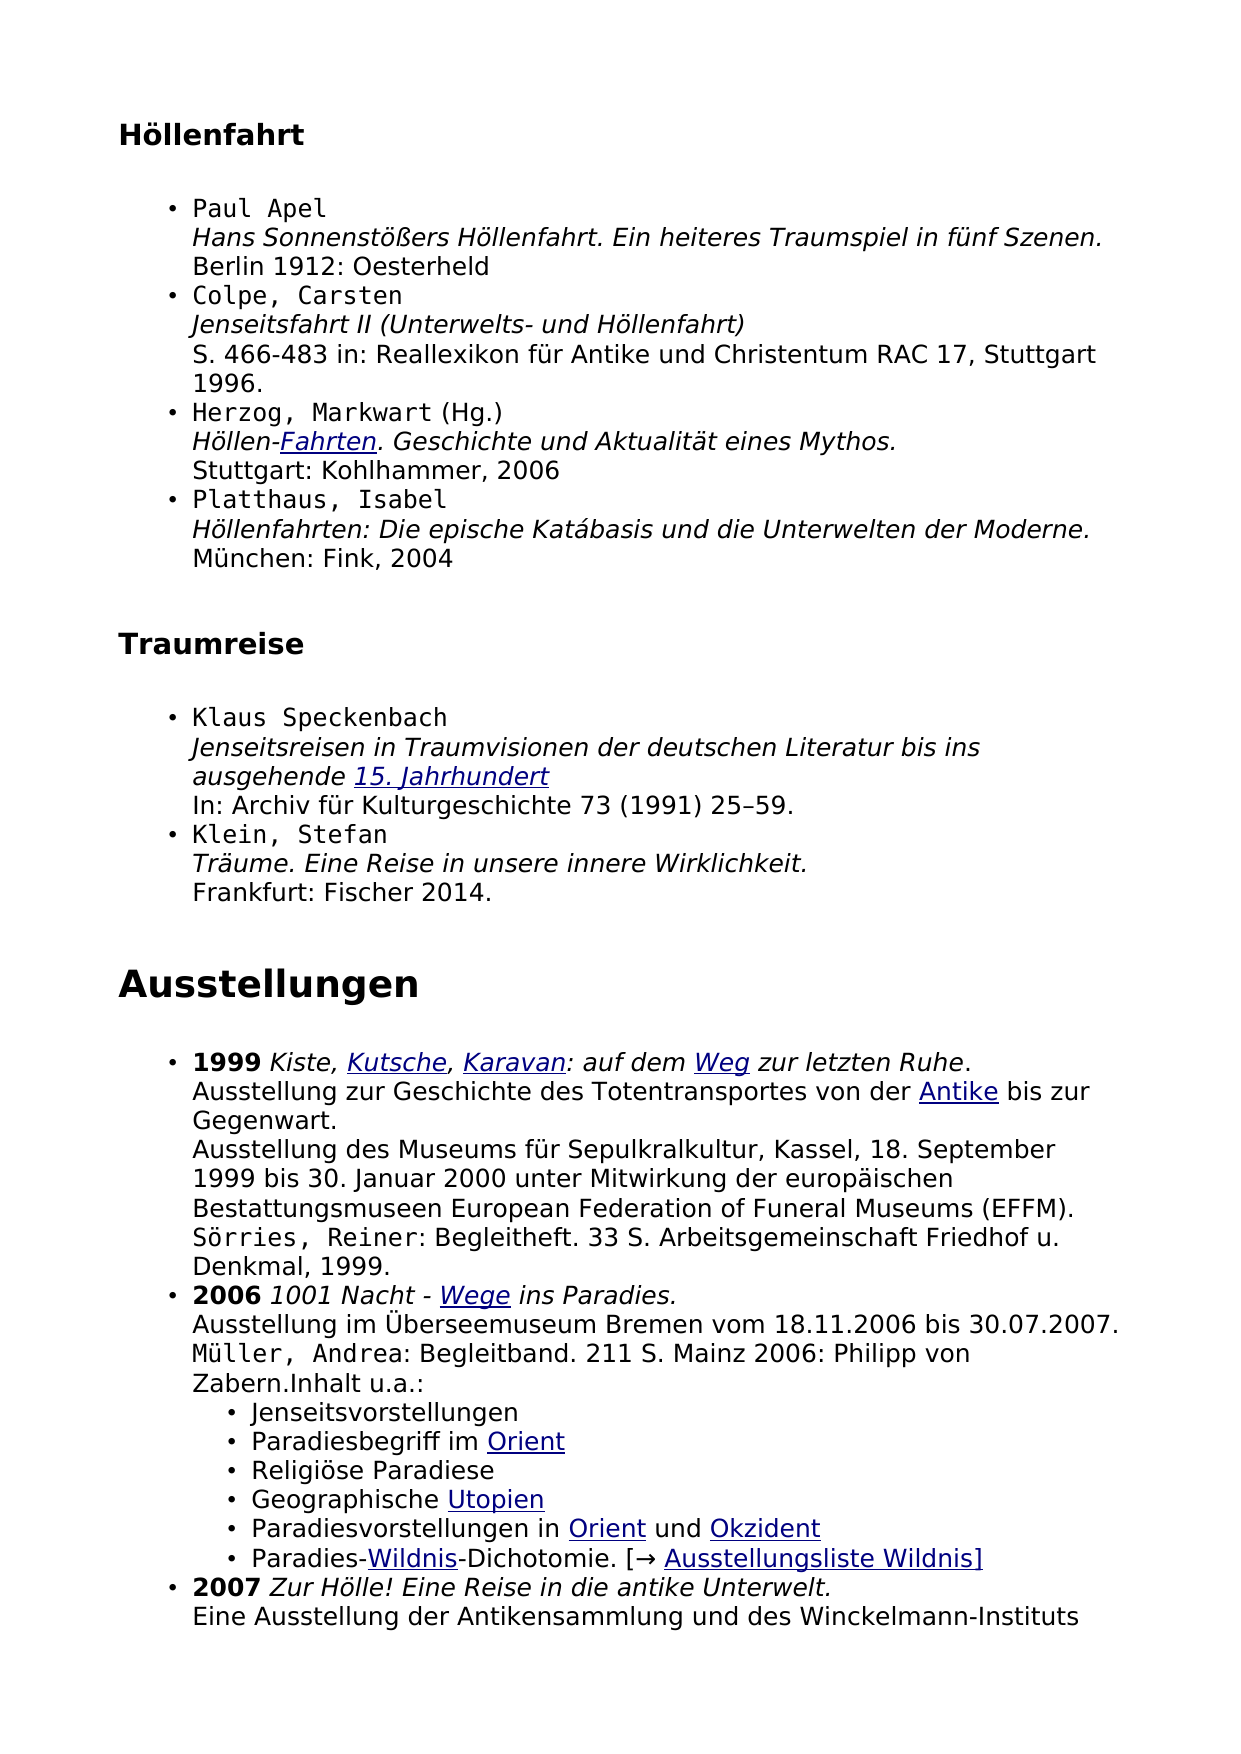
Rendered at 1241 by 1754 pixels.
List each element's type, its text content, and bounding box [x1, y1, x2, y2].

list Platthaus, Isabel Höllenfahrten: Die epische Katábasis und die Unterwelten der Moderne. München: Fink, 2004 [177, 486, 1122, 573]
list Klaus Speckenbach Jenseitsreisen in Traumvisionen der deutschen Literatur bis ins ausgehende 15. Jahrhundert In: Archiv für Kulturgeschichte 73 (1991) 25–59. [177, 704, 1122, 820]
subtitle Höllenfahrt [118, 118, 1122, 152]
list Geographische Utopien [236, 1485, 1122, 1514]
list Herzog, Markwart (Hg.) Höllen-Fahrten. Geschichte und Aktualität eines Mythos. Stuttgart: Kohlhammer, 2006 [177, 398, 1122, 486]
list Paradiesvorstellungen in Orient und Okzident [236, 1514, 1122, 1544]
list Colpe, Carsten Jenseitsfahrt II (Unterwelts- und Höllenfahrt) S. 466-483 in: Reallexikon für Antike und Christentum RAC 17, Stuttgart 1996. [177, 282, 1122, 398]
list Jenseitsvorstellungen [236, 1398, 1122, 1427]
list Paradiesbegriff im Orient [236, 1427, 1122, 1456]
subtitle Ausstellungen [118, 962, 1122, 1006]
list Paradies-Wildnis-Dichotomie. [→ Ausstellungsliste Wildnis] [236, 1544, 1122, 1573]
list Klein, Stefan Träume. Eine Reise in unsere innere Wirklichkeit. Frankfurt: Fischer 2014. [177, 820, 1122, 908]
subtitle Traumreise [118, 628, 1122, 662]
list 2006 1001 Nacht - Wege ins Paradies. Ausstellung im Überseemuseum Bremen vom 18.11.2006 bis 30.07.2007. Müller, Andrea: Begleitband. 211 S. Mainz 2006: Philipp von Zabern.Inhalt u.a.: [177, 1281, 1122, 1398]
list Religiöse Paradiese [236, 1456, 1122, 1485]
list 2007 Zur Hölle! Eine Reise in die antike Unterwelt. Eine Ausstellung der Antikensammlung und des Winckelmann-Instituts [177, 1573, 1122, 1631]
list 1999 Kiste, Kutsche, Karavan: auf dem Weg zur letzten Ruhe. Ausstellung zur Geschichte des Totentransportes von der Antike bis zur Gegenwart. Ausstellung des Museums für Sepulkralkultur, Kassel, 18. September 1999 bis 30. Januar 2000 unter Mitwirkung der europäischen Bestattungsmuseen European Federation of Funeral Museums (EFFM). Sörries, Reiner: Begleitheft. 33 S. Arbeitsgemeinschaft Friedhof u. Denkmal, 1999. [177, 1048, 1122, 1281]
list Paul Apel Hans Sonnenstößers Höllenfahrt. Ein heiteres Traumspiel in fünf Szenen. Berlin 1912: Oesterheld [177, 194, 1122, 282]
